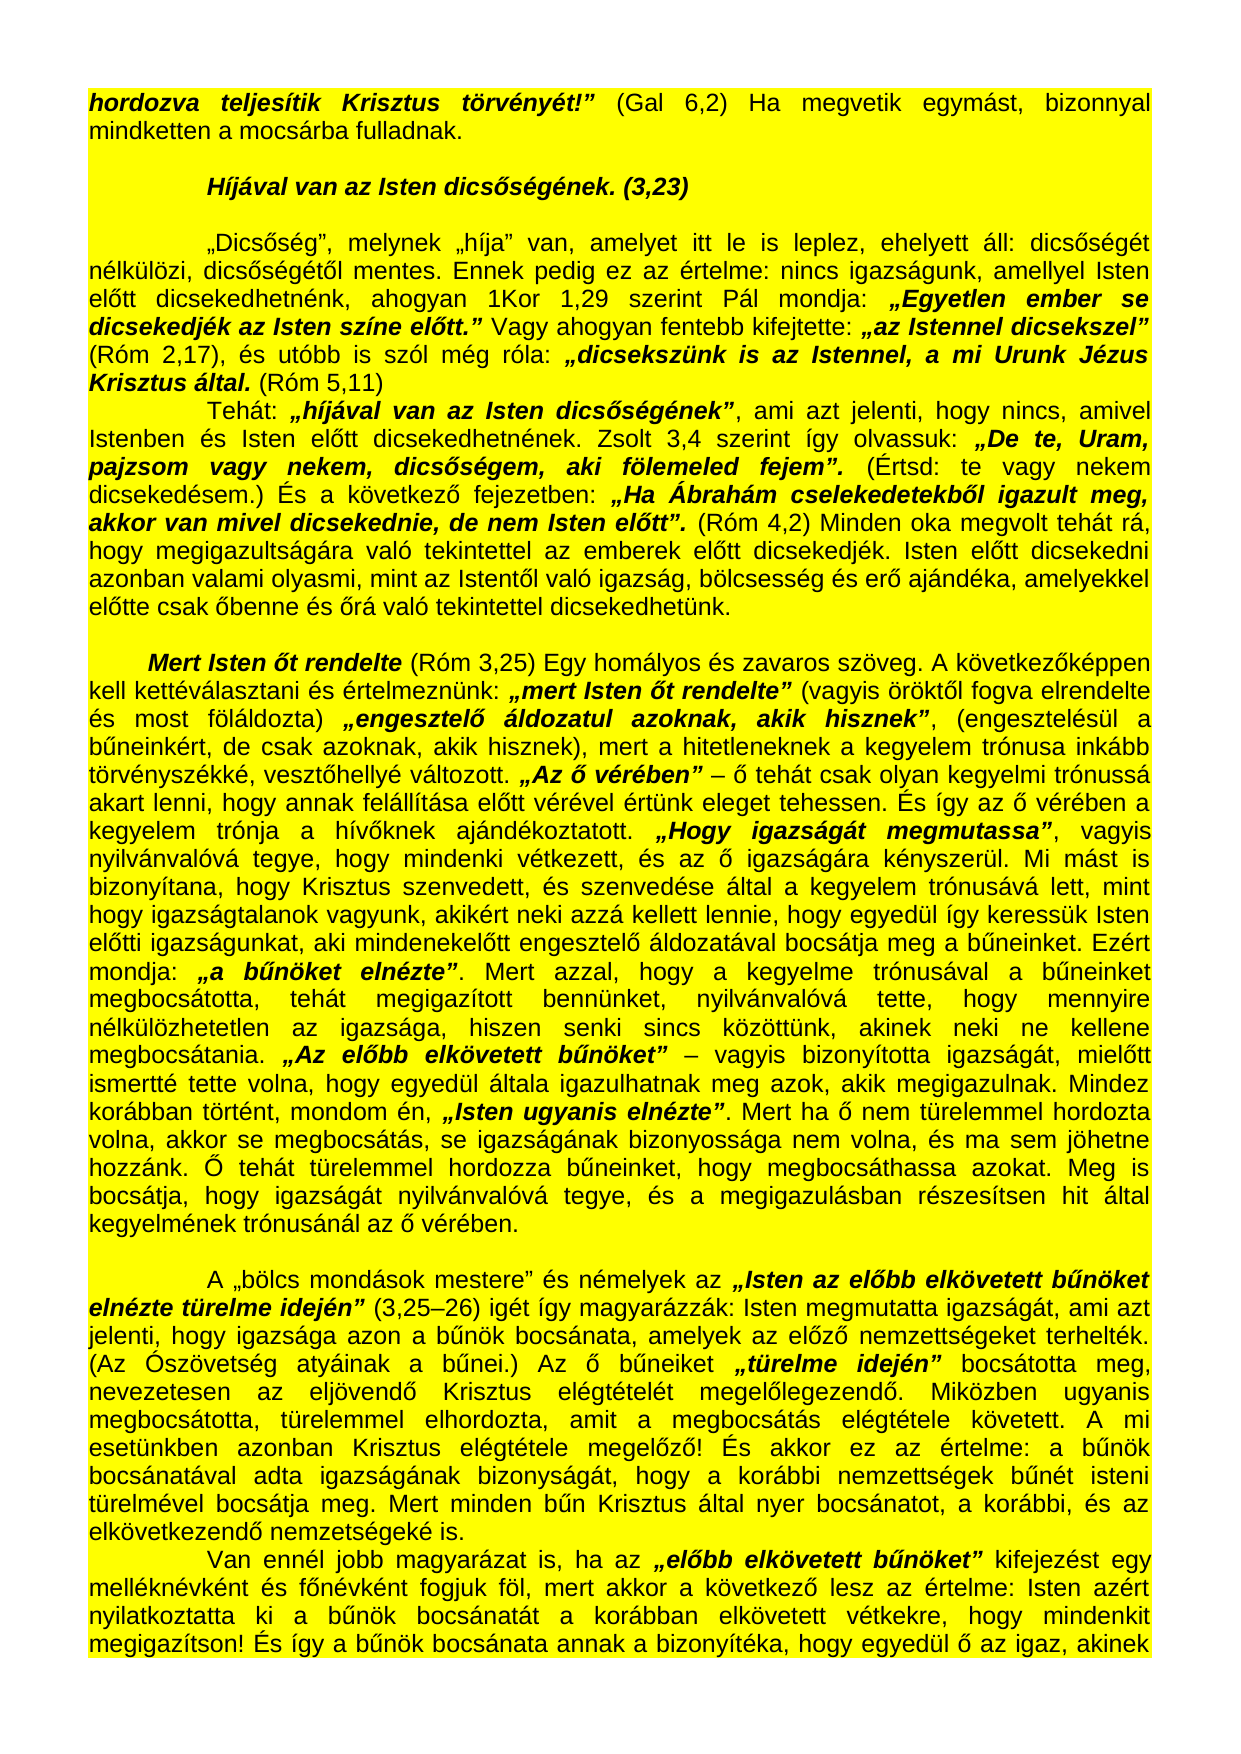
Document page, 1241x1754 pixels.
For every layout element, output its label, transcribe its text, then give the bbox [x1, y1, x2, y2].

text Mert Isten őt rendelte (Róm 3,25) Egy homályos és zavaros szöveg. A következőképpen kell kettéválasztani és értelmeznünk: „mert Isten őt rendelte” (vagyis öröktől fogva elrendelte és most föláldozta) „engesztelő áldozatul azoknak, akik hisznek”, (engesztelésül a bűneinkért, de csak azoknak, akik hisznek), mert a hitetleneknek a kegyelem trónusa inkább törvényszékké, vesztőhellyé változott. „Az ő vérében” – ő tehát csak olyan kegyelmi trónussá akart lenni, hogy annak felállítása előtt vérével értünk eleget tehessen. És így az ő vérében a kegyelem trónja a hívőknek ajándékoztatott. „Hogy igazságát megmutassa”, vagyis nyilvánvalóvá tegye, hogy mindenki vétkezett, és az ő igazságára kényszerül. Mi mást is bizonyítana, hogy Krisztus szenvedett, és szenvedése által a kegyelem trónusává lett, mint hogy igazságtalanok vagyunk, akikért neki azzá kellett lennie, hogy egyedül így keressük Isten előtti igazságunkat, aki mindenekelőtt engesztelő áldozatával bocsátja meg a bűneinket. Ezért mondja: „a bűnöket elnézte”. Mert azzal, hogy a kegyelme trónusával a bűneinket megbocsátotta, tehát megigazított bennünket, nyilvánvalóvá tette, hogy mennyire nélkülözhetetlen az igazsága, hiszen senki sincs közöttünk, akinek neki ne kellene megbocsátania. „Az előbb elkövetett bűnöket” – vagyis bizonyította igazságát, mielőtt ismertté tette volna, hogy egyedül általa igazulhatnak meg azok, akik megigazulnak. Mindez korábban történt, mondom én, „Isten ugyanis elnézte”. Mert ha ő nem türelemmel hordozta volna, akkor se megbocsátás, se igazságának bizonyossága nem volna, és ma sem jöhetne hozzánk. Ő tehát türelemmel hordozza bűneinket, hogy megbocsáthassa azokat. Meg is bocsátja, hogy igazságát nyilvánvalóvá tegye, és a megigazulásban részesítsen hit által kegyelmének trónusánál az ő vérében. [88, 649, 1152, 1237]
text Híjával van az Isten dicsőségének. (3,23) [88, 173, 1152, 201]
text Tehát: „híjával van az Isten dicsőségének”, ami azt jelenti, hogy nincs, amivel Istenben és Isten előtt dicsekedhetnének. Zsolt 3,4 szerint így olvassuk: „De te, Uram, pajzsom vagy nekem, dicsőségem, aki fölemeled fejem”. (Értsd: te vagy nekem dicsekedésem.) És a következő fejezetben: „Ha Ábrahám cselekedetekből igazult meg, akkor van mivel dicsekednie, de nem Isten előtt”. (Róm 4,2) Minden oka megvolt tehát rá, hogy megigazultságára való tekintettel az emberek előtt dicsekedjék. Isten előtt dicsekedni azonban valami olyasmi, mint az Istentől való igazság, bölcsesség és erő ajándéka, amelyekkel előtte csak őbenne és őrá való tekintettel dicsekedhetünk. [88, 397, 1152, 621]
text „Dicsőség”, melynek „híja” van, amelyet itt le is leplez, ehelyett áll: dicsőségét nélkülözi, dicsőségétől mentes. Ennek pedig ez az értelme: nincs igazságunk, amellyel Isten előtt dicsekedhetnénk, ahogyan 1Kor 1,29 szerint Pál mondja: „Egyetlen ember se dicsekedjék az Isten színe előtt.” Vagy ahogyan fentebb kifejtette: „az Istennel dicsekszel” (Róm 2,17), és utóbb is szól még róla: „dicsekszünk is az Istennel, a mi Urunk Jézus Krisztus által. (Róm 5,11) [88, 229, 1152, 397]
text A „bölcs mondások mestere” és némelyek az „Isten az előbb elkövetett bűnöket elnézte türelme idején” (3,25–26) igét így magyarázzák: Isten megmutatta igazságát, ami azt jelenti, hogy igazsága azon a bűnök bocsánata, amelyek az előző nemzettségeket terhelték. (Az Ószövetség atyáinak a bűnei.) Az ő bűneiket „türelme idején” bocsátotta meg, nevezetesen az eljövendő Krisztus elégtételét megelőlegezendő. Miközben ugyanis megbocsátotta, türelemmel elhordozta, amit a megbocsátás elégtétele követett. A mi esetünkben azonban Krisztus elégtétele megelőző! És akkor ez az értelme: a bűnök bocsánatával adta igazságának bizonyságát, hogy a korábbi nemzettségek bűnét isteni türelmével bocsátja meg. Mert minden bűn Krisztus által nyer bocsánatot, a korábbi, és az elkövetkezendő nemzetségeké is. [88, 1265, 1152, 1546]
text Van ennél jobb magyarázat is, ha az „előbb elkövetett bűnöket” kifejezést egy melléknévként és főnévként fogjuk föl, mert akkor a következő lesz az értelme: Isten azért nyilatkoztatta ki a bűnök bocsánatát a korábban elkövetett vétkekre, hogy mindenkit megigazítson! És így a bűnök bocsánata annak a bizonyítéka, hogy egyedül ő az igaz, akinek [88, 1546, 1152, 1658]
text hordozva teljesítik Krisztus törvényét!” (Gal 6,2) Ha megvetik egymást, bizonnyal mindketten a mocsárba fulladnak. [88, 88, 1152, 144]
